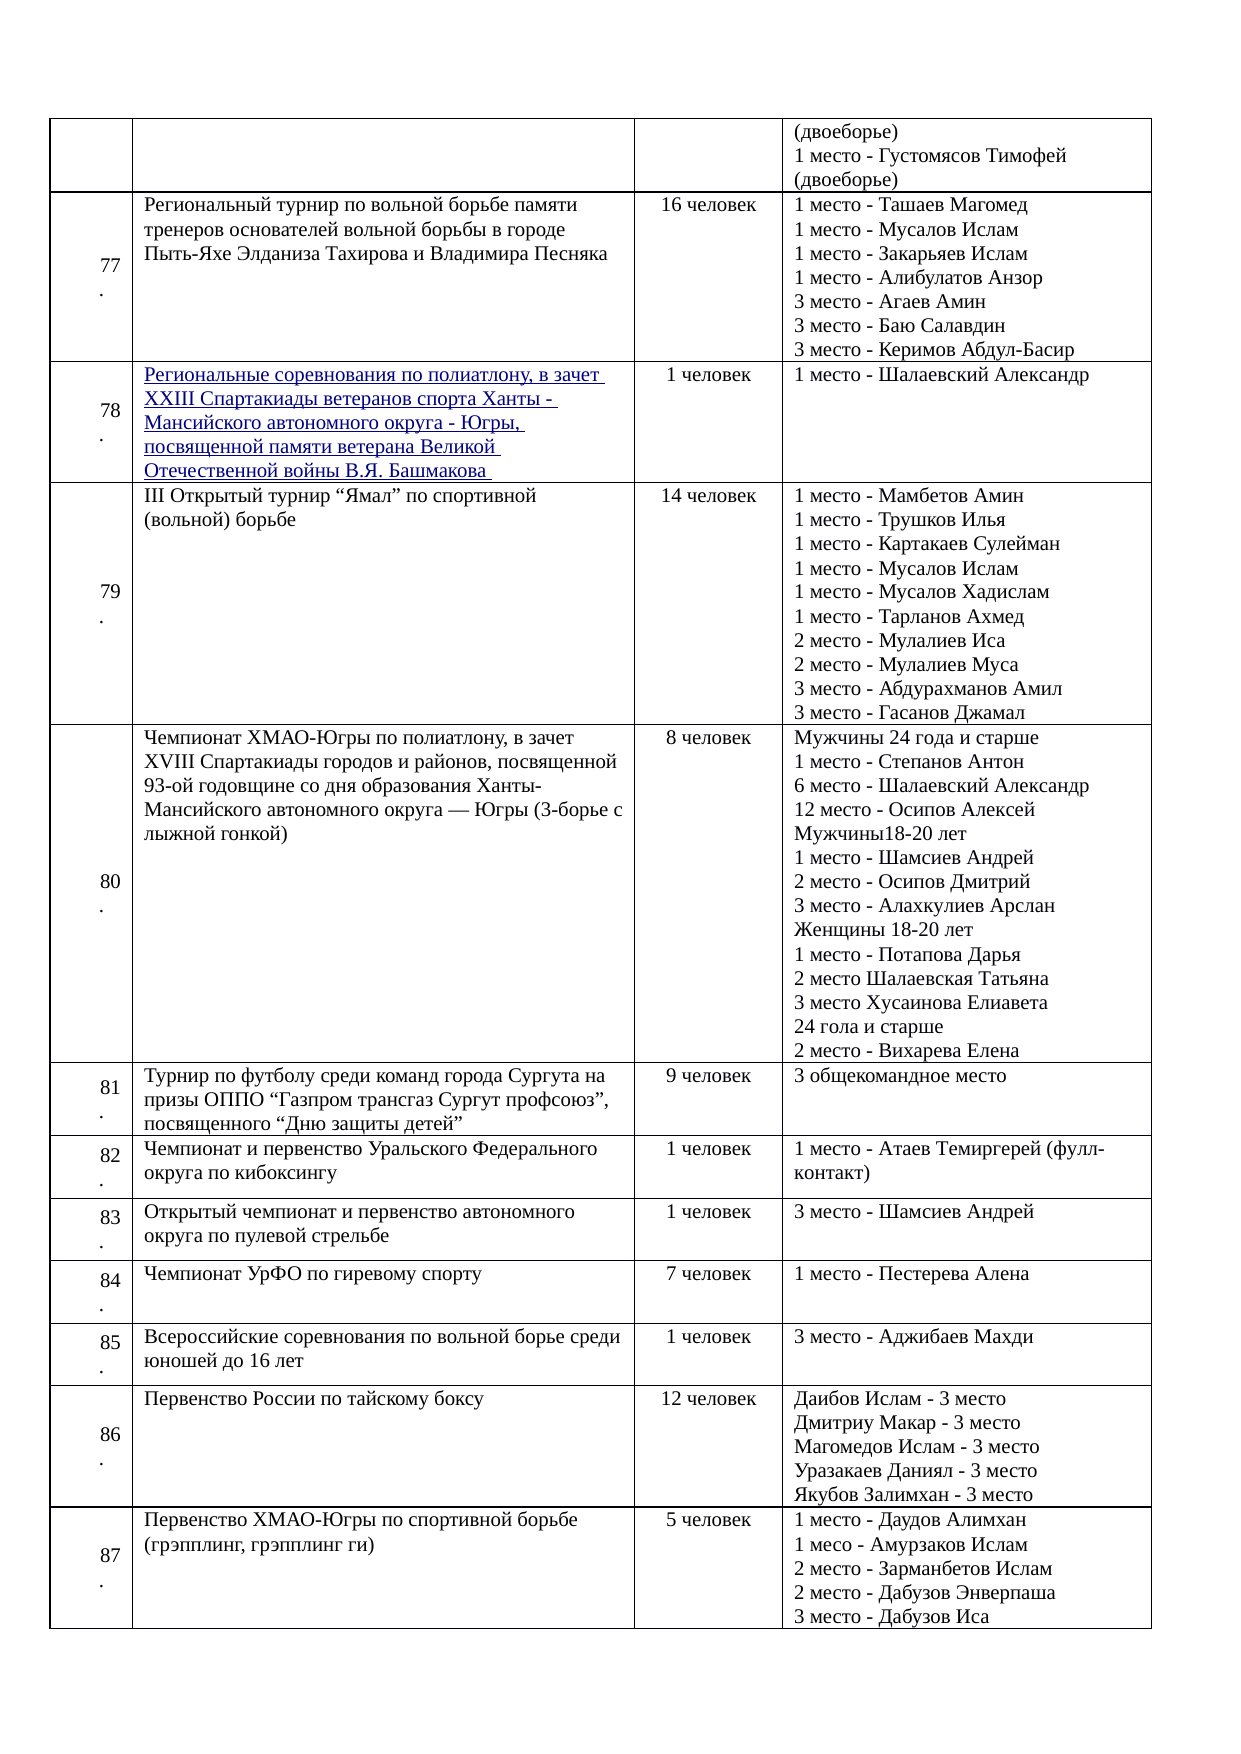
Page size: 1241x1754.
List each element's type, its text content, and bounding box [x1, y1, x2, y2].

table_cell 16 человек [635, 193, 782, 361]
table_cell [51, 193, 132, 361]
table_cell [51, 1136, 132, 1197]
table_cell Чемпионат и первенство Уральского Федерального округа по кибоксингу [133, 1136, 634, 1197]
table_cell [635, 119, 782, 191]
table_cell 8 человек [635, 725, 782, 1062]
table_cell 1 место - Пестерева Алена [783, 1261, 1151, 1322]
table_cell 1 место - Мамбетов Амин 1 место - Трушков Илья 1 место - Картакаев Сулейман 1 место - Мусалов Ислам 1 место - Мусалов Хадислам 1 место - Тарланов Ахмед 2 место - Мулалиев Иса 2 место - Мулалиев Муса 3 место - Абдурахманов Амил 3 место - Гасанов Джамал [783, 483, 1151, 724]
table_cell 1 человек [635, 1199, 782, 1260]
table_cell 3 общекомандное место [783, 1063, 1151, 1135]
table_cell 1 человек [635, 1136, 782, 1197]
table_cell [51, 1324, 132, 1385]
table_cell (двоеборье) 1 место - Густомясов Тимофей (двоеборье) [783, 119, 1151, 191]
table_cell Первенство ХМАО-Югры по спортивной борьбе (грэпплинг, грэпплинг ги) [133, 1508, 634, 1628]
table_cell 12 человек [635, 1386, 782, 1506]
table_cell [133, 119, 634, 191]
table_cell 3 место - Аджибаев Махди [783, 1324, 1151, 1385]
table_cell 7 человек [635, 1261, 782, 1322]
table_cell Первенство России по тайскому боксу [133, 1386, 634, 1506]
table_cell Всероссийские соревнования по вольной борье среди юношей до 16 лет [133, 1324, 634, 1385]
table_cell 1 человек [635, 362, 782, 482]
table_cell Даибов Ислам - 3 место Дмитриу Макар - 3 место Магомедов Ислам - 3 место Уразакаев Даниял - 3 место Якубов Залимхан - 3 место [783, 1386, 1151, 1506]
table_cell Региональные соревнования по полиатлону, в зачет XХIII Спартакиады ветеранов спорта Ханты - Мансийского автономного округа - Югры, посвященной памяти ветерана Великой Отечественной войны В.Я. Башмакова [133, 362, 634, 482]
table_cell 3 место - Шамсиев Андрей [783, 1199, 1151, 1260]
table_cell 5 человек [635, 1508, 782, 1628]
table_cell 1 человек [635, 1324, 782, 1385]
table_cell 1 место - Атаев Темиргерей (фулл-контакт) [783, 1136, 1151, 1197]
table_cell Мужчины 24 года и старше 1 место - Степанов Антон 6 место - Шалаевский Александр 12 место - Осипов Алексей Мужчины18-20 лет 1 место - Шамсиев Андрей 2 место - Осипов Дмитрий 3 место - Алахкулиев Арслан Женщины 18-20 лет 1 место - Потапова Дарья 2 место Шалаевская Татьяна 3 место Хусаинова Елиавета 24 гола и старше 2 место - Вихарева Елена [783, 725, 1151, 1062]
table_cell 14 человек [635, 483, 782, 724]
table_cell [51, 1261, 132, 1322]
table_cell Региональный турнир по вольной борьбе памяти тренеров основателей вольной борьбы в городе Пыть-Яхе Элданиза Тахирова и Владимира Песняка [133, 193, 634, 361]
table_cell [51, 1199, 132, 1260]
table_cell [51, 362, 132, 482]
table_cell [51, 1386, 132, 1506]
table_cell 9 человек [635, 1063, 782, 1135]
table_cell Турнир по футболу среди команд города Сургута на призы ОППО “Газпром трансгаз Сургут профсоюз”, посвященного “Дню защиты детей” [133, 1063, 634, 1135]
table_cell Чемпионат ХМАО-Югры по полиатлону, в зачет XVIII Спартакиады городов и районов, посвященной 93-ой годовщине со дня образования Ханты-Мансийского автономного округа — Югры (3-борье с лыжной гонкой) [133, 725, 634, 1062]
table_cell 1 место - Даудов Алимхан 1 месо - Амурзаков Ислам 2 место - Зарманбетов Ислам 2 место - Дабузов Энверпаша 3 место - Дабузов Иса [783, 1508, 1151, 1628]
table_cell 1 место - Шалаевский Александр [783, 362, 1151, 482]
table_cell III Открытый турнир “Ямал” по спортивной (вольной) борьбе [133, 483, 634, 724]
table_cell Открытый чемпионат и первенство автономного округа по пулевой стрельбе [133, 1199, 634, 1260]
table_cell [51, 483, 132, 724]
table_cell [51, 1508, 132, 1628]
table_cell [51, 1063, 132, 1135]
table_cell [51, 119, 132, 191]
table_cell Чемпионат УрФО по гиревому спорту [133, 1261, 634, 1322]
table_cell 1 место - Ташаев Магомед 1 место - Мусалов Ислам 1 место - Закарьяев Ислам 1 место - Алибулатов Анзор 3 место - Агаев Амин 3 место - Баю Салавдин 3 место - Керимов Абдул-Басир [783, 193, 1151, 361]
table_cell [51, 725, 132, 1062]
